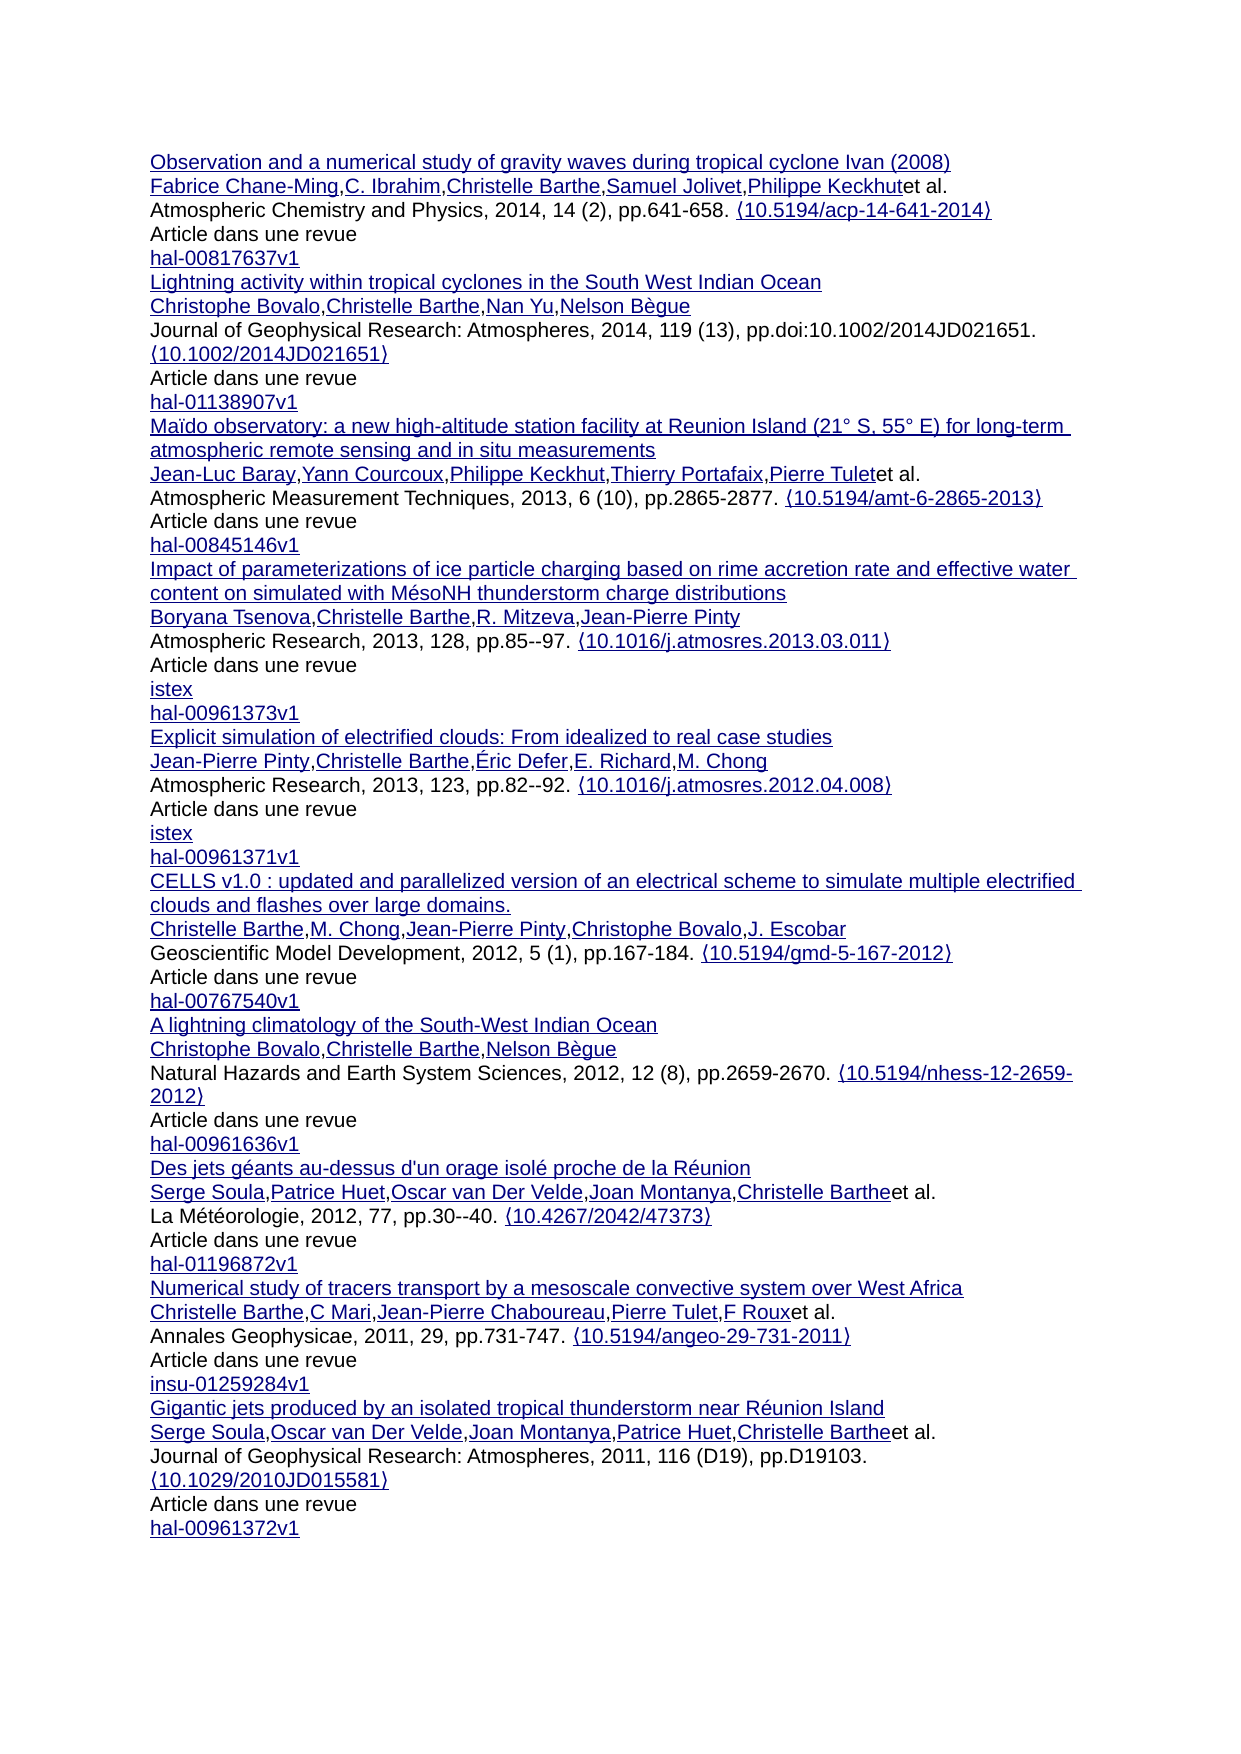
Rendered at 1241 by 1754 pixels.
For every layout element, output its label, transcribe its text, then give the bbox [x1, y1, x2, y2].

table_cell Observation and a numerical study of gravity waves during tropical cyclone Ivan (2008) Fabrice Chane-Ming,C. Ibrahim,Christelle Barthe,Samuel Jolivet,Philippe Keckhutet al. Atmospheric Chemistry and Physics, 2014, 14 (2), pp.641-658. ⟨10.5194/acp-14-641-2014⟩ Article dans une revue hal-00817637v1 [150, 150, 1090, 270]
table_cell Explicit simulation of electrified clouds: From idealized to real case studies Jean-Pierre Pinty,Christelle Barthe,Éric Defer,E. Richard,M. Chong Atmospheric Research, 2013, 123, pp.82--92. ⟨10.1016/j.atmosres.2012.04.008⟩ Article dans une revue istex hal-00961371v1 [150, 725, 1090, 869]
table_cell Numerical study of tracers transport by a mesoscale convective system over West Africa Christelle Barthe,C Mari,Jean-Pierre Chaboureau,Pierre Tulet,F Rouxet al. Annales Geophysicae, 2011, 29, pp.731-747. ⟨10.5194/angeo-29-731-2011⟩ Article dans une revue insu-01259284v1 [150, 1276, 1090, 1396]
table_cell CELLS v1.0 : updated and parallelized version of an electrical scheme to simulate multiple electrified clouds and flashes over large domains. Christelle Barthe,M. Chong,Jean-Pierre Pinty,Christophe Bovalo,J. Escobar Geoscientific Model Development, 2012, 5 (1), pp.167-184. ⟨10.5194/gmd-5-167-2012⟩ Article dans une revue hal-00767540v1 [150, 869, 1090, 1012]
table_cell A lightning climatology of the South-West Indian Ocean Christophe Bovalo,Christelle Barthe,Nelson Bègue Natural Hazards and Earth System Sciences, 2012, 12 (8), pp.2659-2670. ⟨10.5194/nhess-12-2659-2012⟩ Article dans une revue hal-00961636v1 [150, 1013, 1090, 1156]
table_cell Maïdo observatory: a new high-altitude station facility at Reunion Island (21° S, 55° E) for long-term atmospheric remote sensing and in situ measurements Jean-Luc Baray,Yann Courcoux,Philippe Keckhut,Thierry Portafaix,Pierre Tuletet al. Atmospheric Measurement Techniques, 2013, 6 (10), pp.2865-2877. ⟨10.5194/amt-6-2865-2013⟩ Article dans une revue hal-00845146v1 [150, 414, 1090, 557]
table_cell Des jets géants au-dessus d'un orage isolé proche de la Réunion Serge Soula,Patrice Huet,Oscar van Der Velde,Joan Montanya,Christelle Bartheet al. La Météorologie, 2012, 77, pp.30--40. ⟨10.4267/2042/47373⟩ Article dans une revue hal-01196872v1 [150, 1156, 1090, 1276]
table_cell Gigantic jets produced by an isolated tropical thunderstorm near Réunion Island Serge Soula,Oscar van Der Velde,Joan Montanya,Patrice Huet,Christelle Bartheet al. Journal of Geophysical Research: Atmospheres, 2011, 116 (D19), pp.D19103. ⟨10.1029/2010JD015581⟩ Article dans une revue hal-00961372v1 [150, 1396, 1090, 1539]
table_cell Lightning activity within tropical cyclones in the South West Indian Ocean Christophe Bovalo,Christelle Barthe,Nan Yu,Nelson Bègue Journal of Geophysical Research: Atmospheres, 2014, 119 (13), pp.doi:10.1002/2014JD021651. ⟨10.1002/2014JD021651⟩ Article dans une revue hal-01138907v1 [150, 270, 1090, 413]
table_cell Impact of parameterizations of ice particle charging based on rime accretion rate and effective water content on simulated with MésoNH thunderstorm charge distributions Boryana Tsenova,Christelle Barthe,R. Mitzeva,Jean-Pierre Pinty Atmospheric Research, 2013, 128, pp.85--97. ⟨10.1016/j.atmosres.2013.03.011⟩ Article dans une revue istex hal-00961373v1 [150, 557, 1090, 725]
